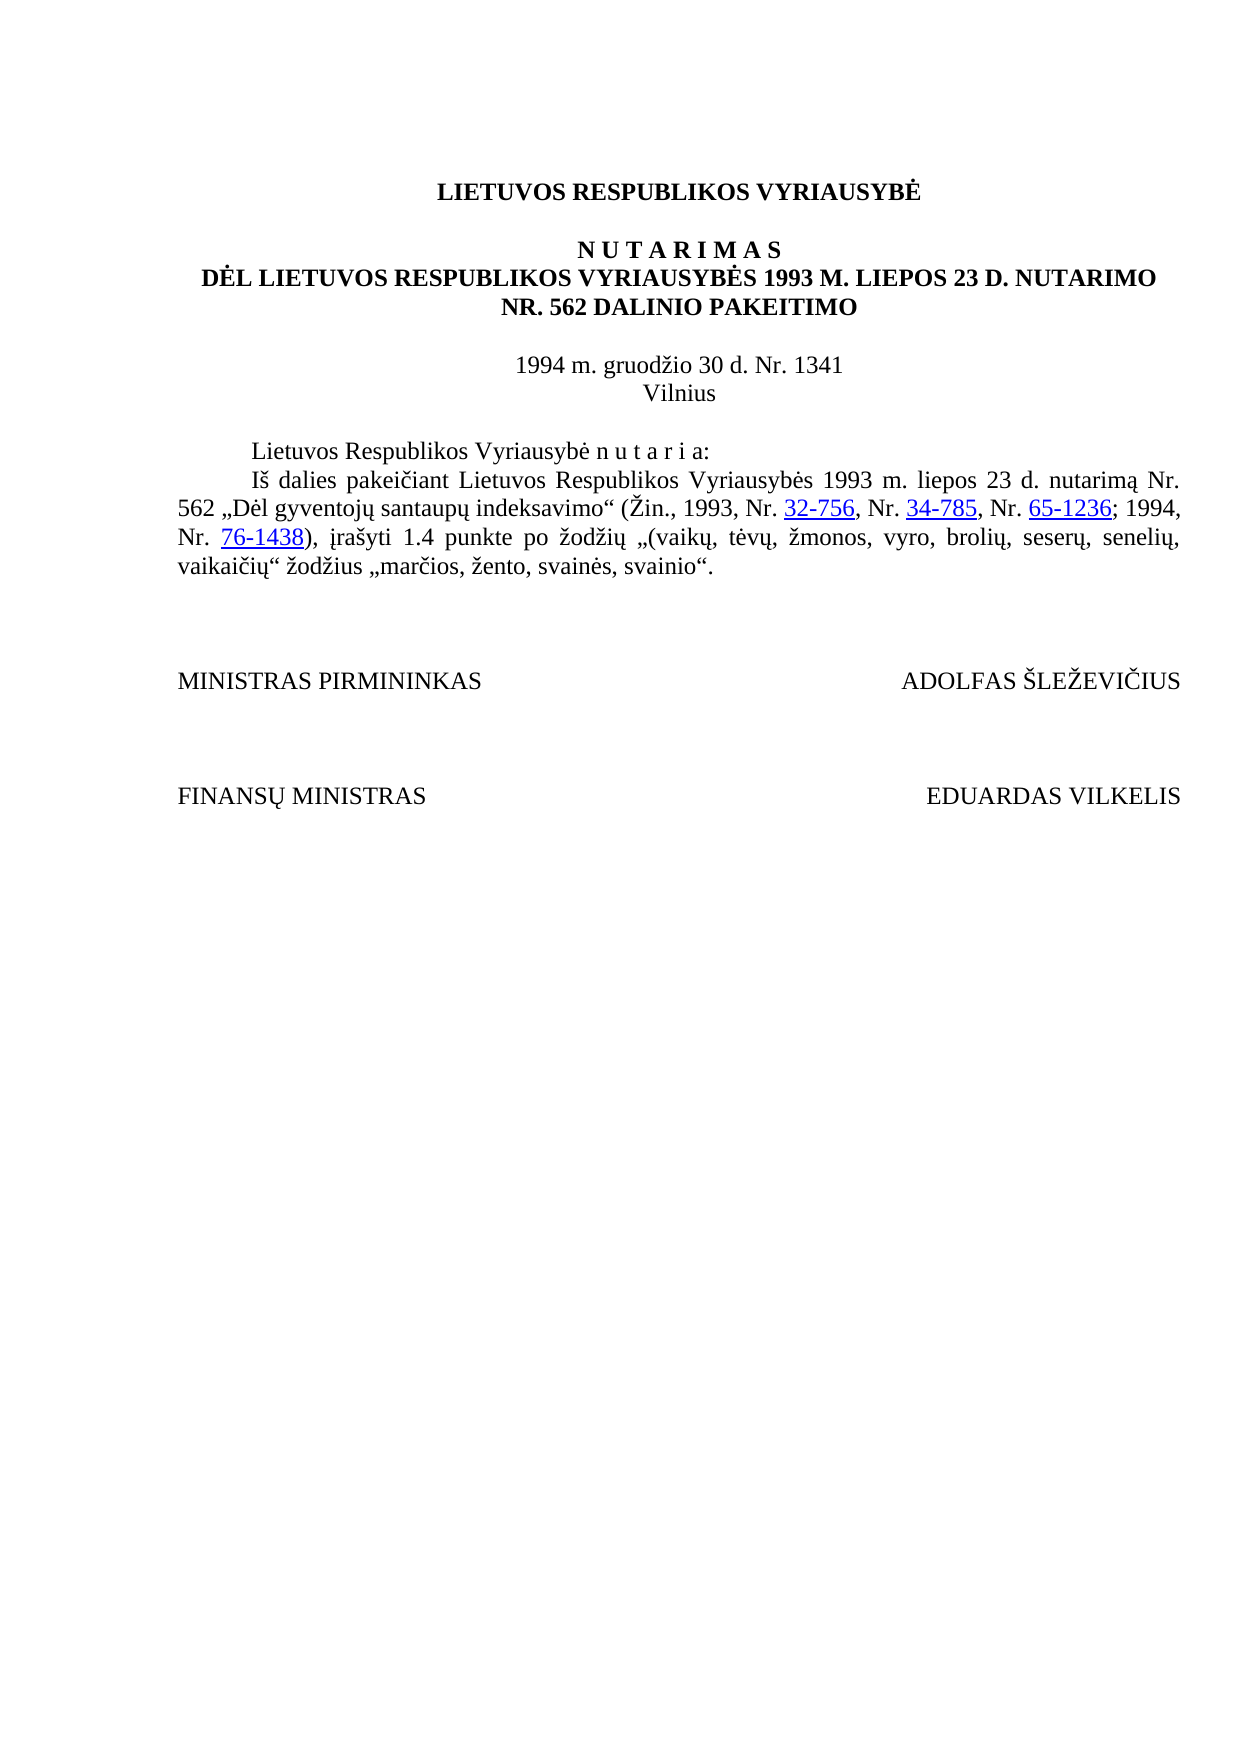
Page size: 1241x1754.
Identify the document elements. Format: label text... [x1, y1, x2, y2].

text MINISTRAS PIRMININKAS ADOLFAS ŠLEŽEVIČIUS [177, 666, 1181, 695]
text Iš dalies pakeičiant Lietuvos Respublikos Vyriausybės 1993 m. liepos 23 d. nutarimą Nr. 562 „Dėl gyventojų santaupų indeksavimo“ (Žin., 1993, Nr. 32-756, Nr. 34-785, Nr. 65-1236; 1994, Nr. 76-1438), įrašyti 1.4 punkte po žodžių „(vaikų, tėvų, žmonos, vyro, brolių, seserų, senelių, vaikaičių“ žodžius „marčios, žento, svainės, svainio“. [177, 465, 1181, 580]
text 1994 m. gruodžio 30 d. Nr. 1341 [177, 350, 1181, 378]
text DĖL LIETUVOS RESPUBLIKOS VYRIAUSYBĖS 1993 M. LIEPOS 23 D. NUTARIMO NR. 562 DALINIO PAKEITIMO [177, 263, 1181, 321]
text N U T A R I M A S [177, 235, 1181, 263]
text FINANSŲ MINISTRAS EDUARDAS VILKELIS [177, 781, 1181, 810]
text Vilnius [177, 378, 1181, 407]
text Lietuvos Respublikos Vyriausybė nutaria: [177, 436, 1181, 465]
text LIETUVOS RESPUBLIKOS VYRIAUSYBĖ [177, 177, 1181, 206]
